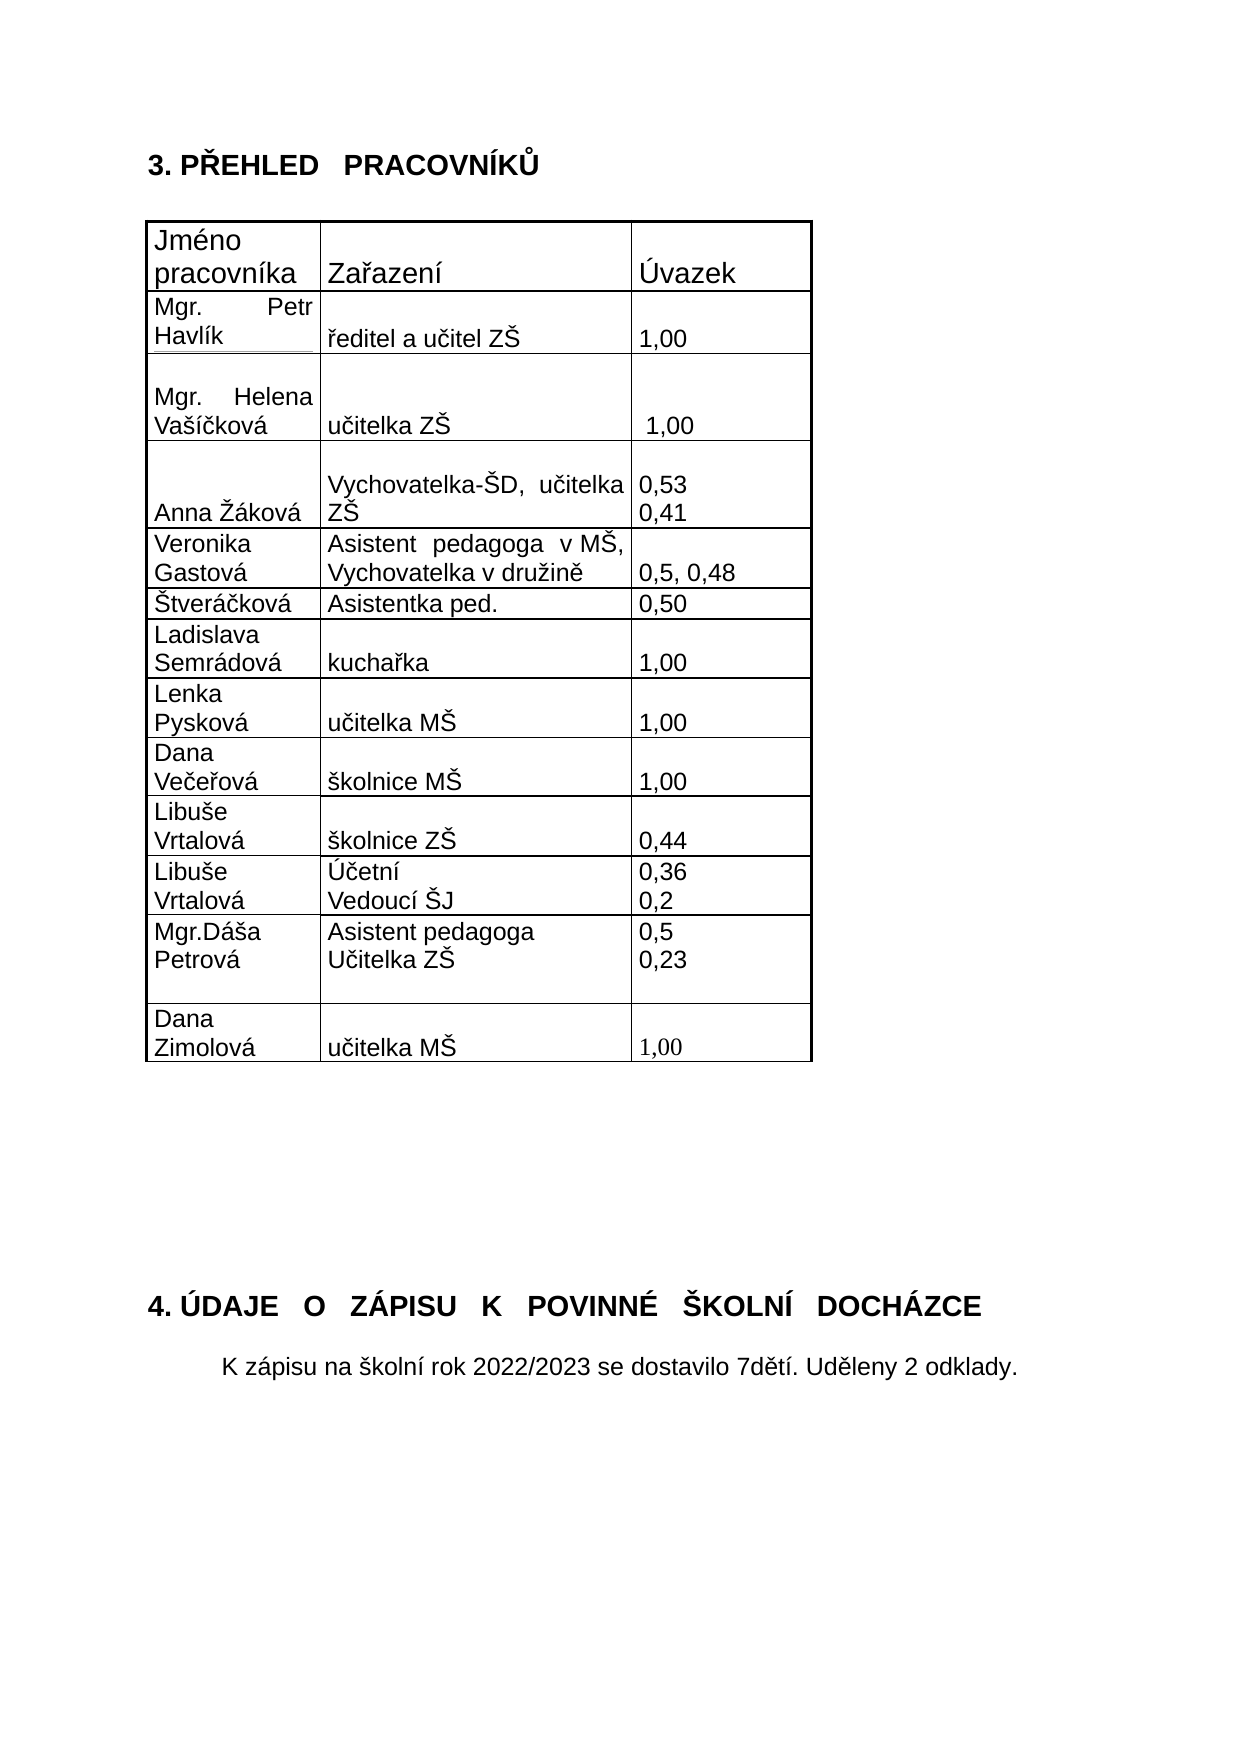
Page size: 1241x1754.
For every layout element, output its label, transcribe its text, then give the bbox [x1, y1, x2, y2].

table_cell 1,00 [632, 738, 810, 795]
table_cell Asistent pedagoga v MŠ, Vychovatelka v družině [321, 529, 631, 587]
table_cell 1,00 [632, 292, 810, 352]
table_cell 1,00 [632, 620, 810, 677]
table_cell Libuše Vrtalová [148, 796, 320, 855]
table_cell Anna Žáková [148, 441, 320, 527]
table_cell 1,00 [632, 679, 810, 737]
table_cell učitelka MŠ [321, 679, 631, 737]
table_cell Mgr. Helena Vašíčková [148, 354, 320, 440]
table_cell 0,50 [632, 589, 810, 617]
table_header [137, 1178, 188, 1205]
text 4. ÚDAJE O ZÁPISU K POVINNÉ ŠKOLNÍ DOCHÁZCE [148, 1289, 1093, 1323]
table_header Zařazení [321, 223, 631, 290]
table_header Jméno pracovníka [148, 223, 320, 290]
table_cell [137, 1234, 188, 1261]
table_cell Vychovatelka-ŠD, učitelka ZŠ [321, 441, 631, 527]
table_cell 1,00 [632, 354, 810, 440]
table_cell Asistent pedagoga Učitelka ZŠ [321, 916, 631, 1003]
table_cell Dana Zimolová [148, 1004, 320, 1061]
table_cell učitelka MŠ [321, 1004, 631, 1061]
table_cell školnice MŠ [321, 738, 631, 795]
table_cell Ladislava Semrádová [148, 620, 320, 677]
table_cell 0,44 [632, 797, 810, 855]
table_cell 0,53 0,41 [632, 441, 810, 527]
table_cell Lenka Pysková [148, 679, 320, 737]
table_cell 0,36 0,2 [632, 857, 810, 914]
table_cell 0,5 0,23 [632, 916, 810, 1003]
table_cell Libuše Vrtalová [148, 856, 320, 914]
table_cell 0,5, 0,48 [632, 529, 810, 587]
table_cell Dana Večeřová [148, 738, 320, 795]
table_cell Mgr.Dáša Petrová [148, 915, 320, 1003]
table_cell Veronika Gastová [148, 529, 320, 587]
table_cell 1,00 [632, 1004, 810, 1061]
text K zápisu na školní rok 2022/2023 se dostavilo 7dětí. Uděleny 2 odklady. [148, 1352, 1093, 1381]
table_cell ředitel a učitel ZŠ [321, 292, 631, 352]
table_cell kuchařka [321, 620, 631, 677]
table_cell Štveráčková [148, 589, 320, 617]
table_cell [176, 1261, 188, 1289]
table_cell [137, 1261, 175, 1289]
text 3. PŘEHLED PRACOVNÍKŮ [148, 148, 1093, 181]
table_cell Asistentka ped. [321, 589, 631, 617]
table_cell Mgr. Petr Havlík [148, 292, 320, 352]
table_header Úvazek [632, 223, 810, 290]
table_cell [137, 1206, 188, 1233]
table_cell školnice ZŠ [321, 797, 631, 855]
table_cell Účetní Vedoucí ŠJ [321, 857, 631, 914]
table_cell učitelka ZŠ [321, 354, 631, 440]
